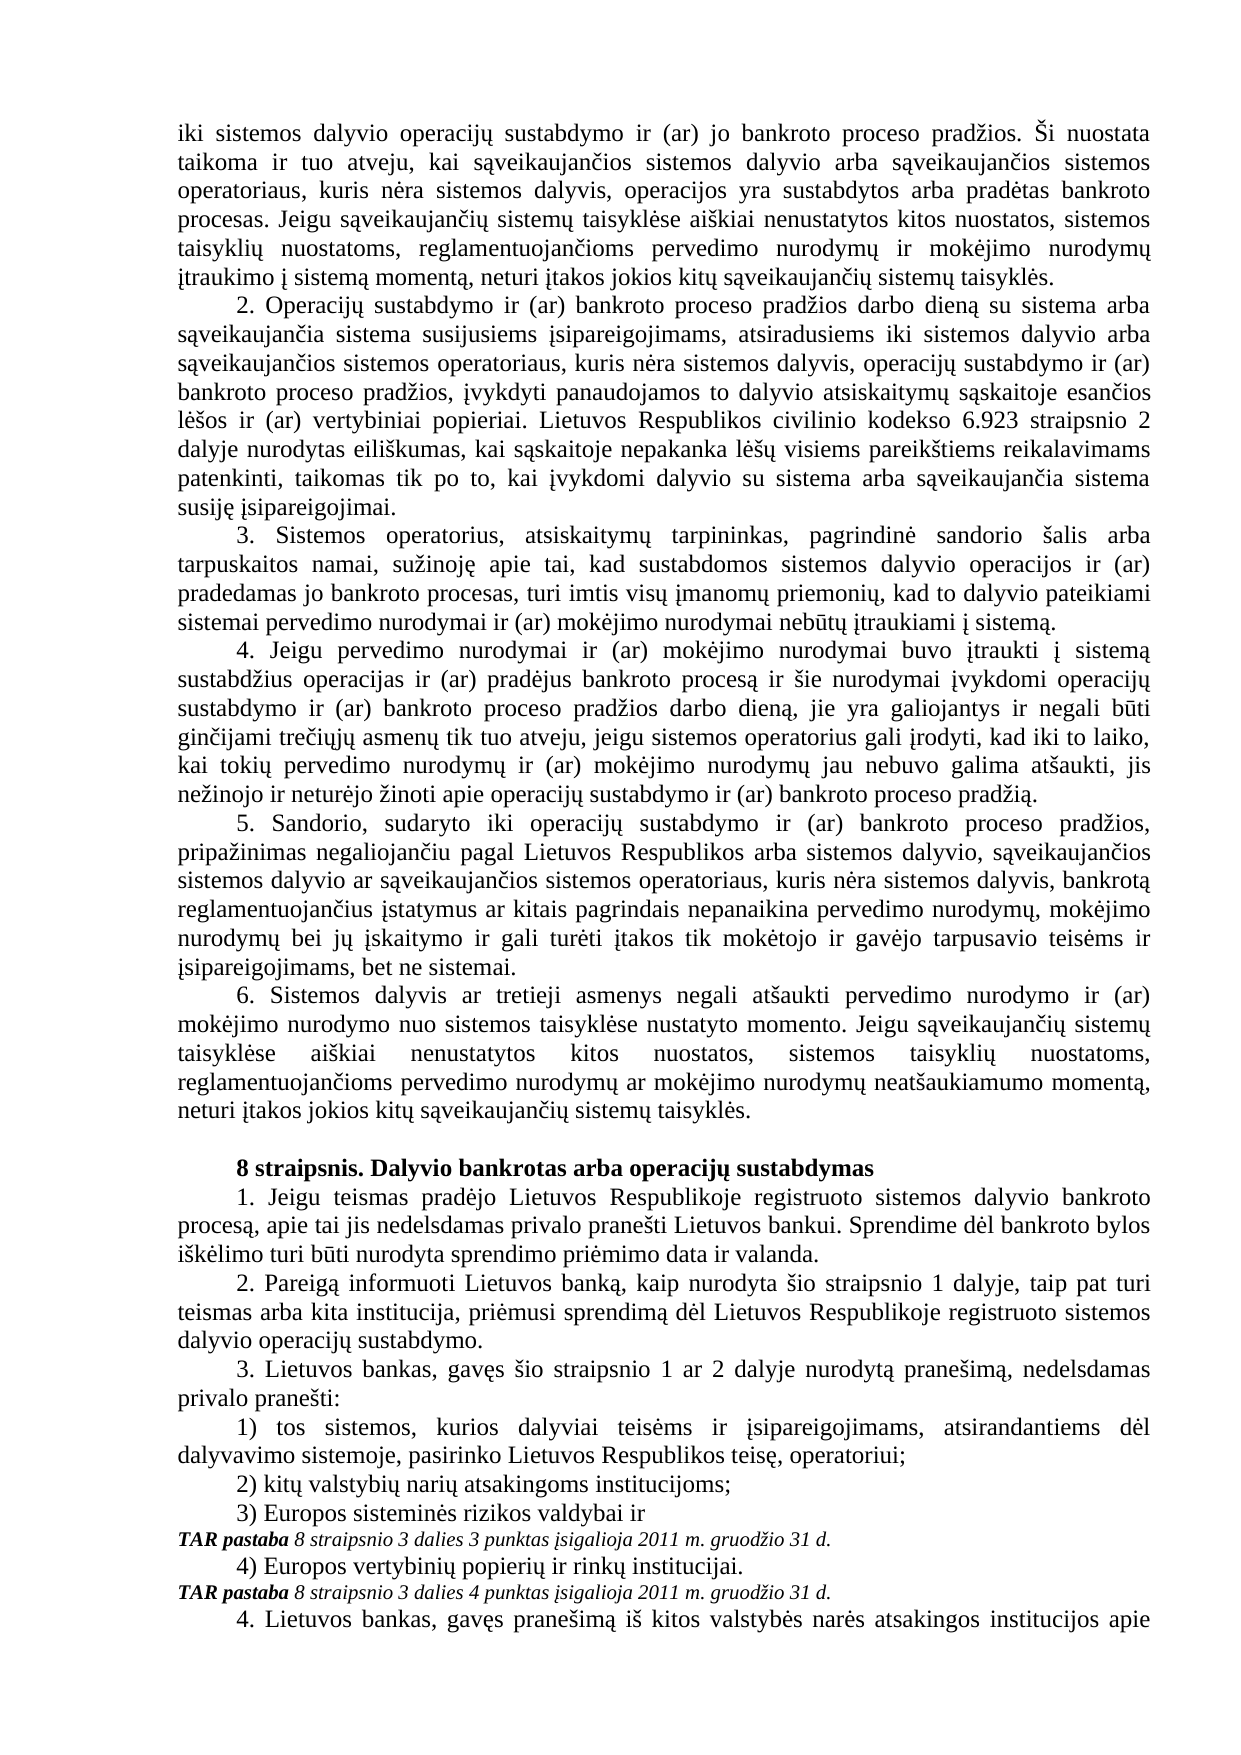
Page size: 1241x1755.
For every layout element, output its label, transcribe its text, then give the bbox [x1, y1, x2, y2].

text 4. Jeigu pervedimo nurodymai ir (ar) mokėjimo nurodymai buvo įtraukti į sistemą sustabdžius operacijas ir (ar) pradėjus bankroto procesą ir šie nurodymai įvykdomi operacijų sustabdymo ir (ar) bankroto proceso pradžios darbo dieną, jie yra galiojantys ir negali būti ginčijami trečiųjų asmenų tik tuo atveju, jeigu sistemos operatorius gali įrodyti, kad iki to laiko, kai tokių pervedimo nurodymų ir (ar) mokėjimo nurodymų jau nebuvo galima atšaukti, jis nežinojo ir neturėjo žinoti apie operacijų sustabdymo ir (ar) bankroto proceso pradžią. [177, 636, 1152, 808]
text TAR pastaba 8 straipsnio 3 dalies 3 punktas įsigalioja 2011 m. gruodžio 31 d. [177, 1527, 1152, 1551]
text 1) tos sistemos, kurios dalyviai teisėms ir įsipareigojimams, atsirandantiems dėl dalyvavimo sistemoje, pasirinko Lietuvos Respublikos teisę, operatoriui; [177, 1412, 1152, 1469]
text iki sistemos dalyvio operacijų sustabdymo ir (ar) jo bankroto proceso pradžios. Ši nuostata taikoma ir tuo atveju, kai sąveikaujančios sistemos dalyvio arba sąveikaujančios sistemos operatoriaus, kuris nėra sistemos dalyvis, operacijos yra sustabdytos arba pradėtas bankroto procesas. Jeigu sąveikaujančių sistemų taisyklėse aiškiai nenustatytos kitos nuostatos, sistemos taisyklių nuostatoms, reglamentuojančioms pervedimo nurodymų ir mokėjimo nurodymų įtraukimo į sistemą momentą, neturi įtakos jokios kitų sąveikaujančių sistemų taisyklės. [177, 118, 1152, 291]
text 2. Pareigą informuoti Lietuvos banką, kaip nurodyta šio straipsnio 1 dalyje, taip pat turi teismas arba kita institucija, priėmusi sprendimą dėl Lietuvos Respublikoje registruoto sistemos dalyvio operacijų sustabdymo. [177, 1268, 1152, 1354]
text 3. Sistemos operatorius, atsiskaitymų tarpininkas, pagrindinė sandorio šalis arba tarpuskaitos namai, sužinoję apie tai, kad sustabdomos sistemos dalyvio operacijos ir (ar) pradedamas jo bankroto procesas, turi imtis visų įmanomų priemonių, kad to dalyvio pateikiami sistemai pervedimo nurodymai ir (ar) mokėjimo nurodymai nebūtų įtraukiami į sistemą. [177, 521, 1152, 636]
text 4. Lietuvos bankas, gavęs pranešimą iš kitos valstybės narės atsakingos institucijos apie [177, 1604, 1152, 1632]
text 6. Sistemos dalyvis ar tretieji asmenys negali atšaukti pervedimo nurodymo ir (ar) mokėjimo nurodymo nuo sistemos taisyklėse nustatyto momento. Jeigu sąveikaujančių sistemų taisyklėse aiškiai nenustatytos kitos nuostatos, sistemos taisyklių nuostatoms, reglamentuojančioms pervedimo nurodymų ar mokėjimo nurodymų neatšaukiamumo momentą, neturi įtakos jokios kitų sąveikaujančių sistemų taisyklės. [177, 981, 1152, 1124]
text 2) kitų valstybių narių atsakingoms institucijoms; [177, 1469, 1152, 1498]
text 1. Jeigu teismas pradėjo Lietuvos Respublikoje registruoto sistemos dalyvio bankroto procesą, apie tai jis nedelsdamas privalo pranešti Lietuvos bankui. Sprendime dėl bankroto bylos iškėlimo turi būti nurodyta sprendimo priėmimo data ir valanda. [177, 1182, 1152, 1268]
text 2. Operacijų sustabdymo ir (ar) bankroto proceso pradžios darbo dieną su sistema arba sąveikaujančia sistema susijusiems įsipareigojimams, atsiradusiems iki sistemos dalyvio arba sąveikaujančios sistemos operatoriaus, kuris nėra sistemos dalyvis, operacijų sustabdymo ir (ar) bankroto proceso pradžios, įvykdyti panaudojamos to dalyvio atsiskaitymų sąskaitoje esančios lėšos ir (ar) vertybiniai popieriai. Lietuvos Respublikos civilinio kodekso 6.923 straipsnio 2 dalyje nurodytas eiliškumas, kai sąskaitoje nepakanka lėšų visiems pareikštiems reikalavimams patenkinti, taikomas tik po to, kai įvykdomi dalyvio su sistema arba sąveikaujančia sistema susiję įsipareigojimai. [177, 291, 1152, 521]
text 4) Europos vertybinių popierių ir rinkų institucijai. [177, 1551, 1152, 1580]
text 3) Europos sisteminės rizikos valdybai ir [177, 1498, 1152, 1527]
text 5. Sandorio, sudaryto iki operacijų sustabdymo ir (ar) bankroto proceso pradžios, pripažinimas negaliojančiu pagal Lietuvos Respublikos arba sistemos dalyvio, sąveikaujančios sistemos dalyvio ar sąveikaujančios sistemos operatoriaus, kuris nėra sistemos dalyvis, bankrotą reglamentuojančius įstatymus ar kitais pagrindais nepanaikina pervedimo nurodymų, mokėjimo nurodymų bei jų įskaitymo ir gali turėti įtakos tik mokėtojo ir gavėjo tarpusavio teisėms ir įsipareigojimams, bet ne sistemai. [177, 808, 1152, 981]
text TAR pastaba 8 straipsnio 3 dalies 4 punktas įsigalioja 2011 m. gruodžio 31 d. [177, 1580, 1152, 1604]
text 3. Lietuvos bankas, gavęs šio straipsnio 1 ar 2 dalyje nurodytą pranešimą, nedelsdamas privalo pranešti: [177, 1354, 1152, 1412]
text 8 straipsnis. Dalyvio bankrotas arba operacijų sustabdymas [177, 1153, 1152, 1182]
